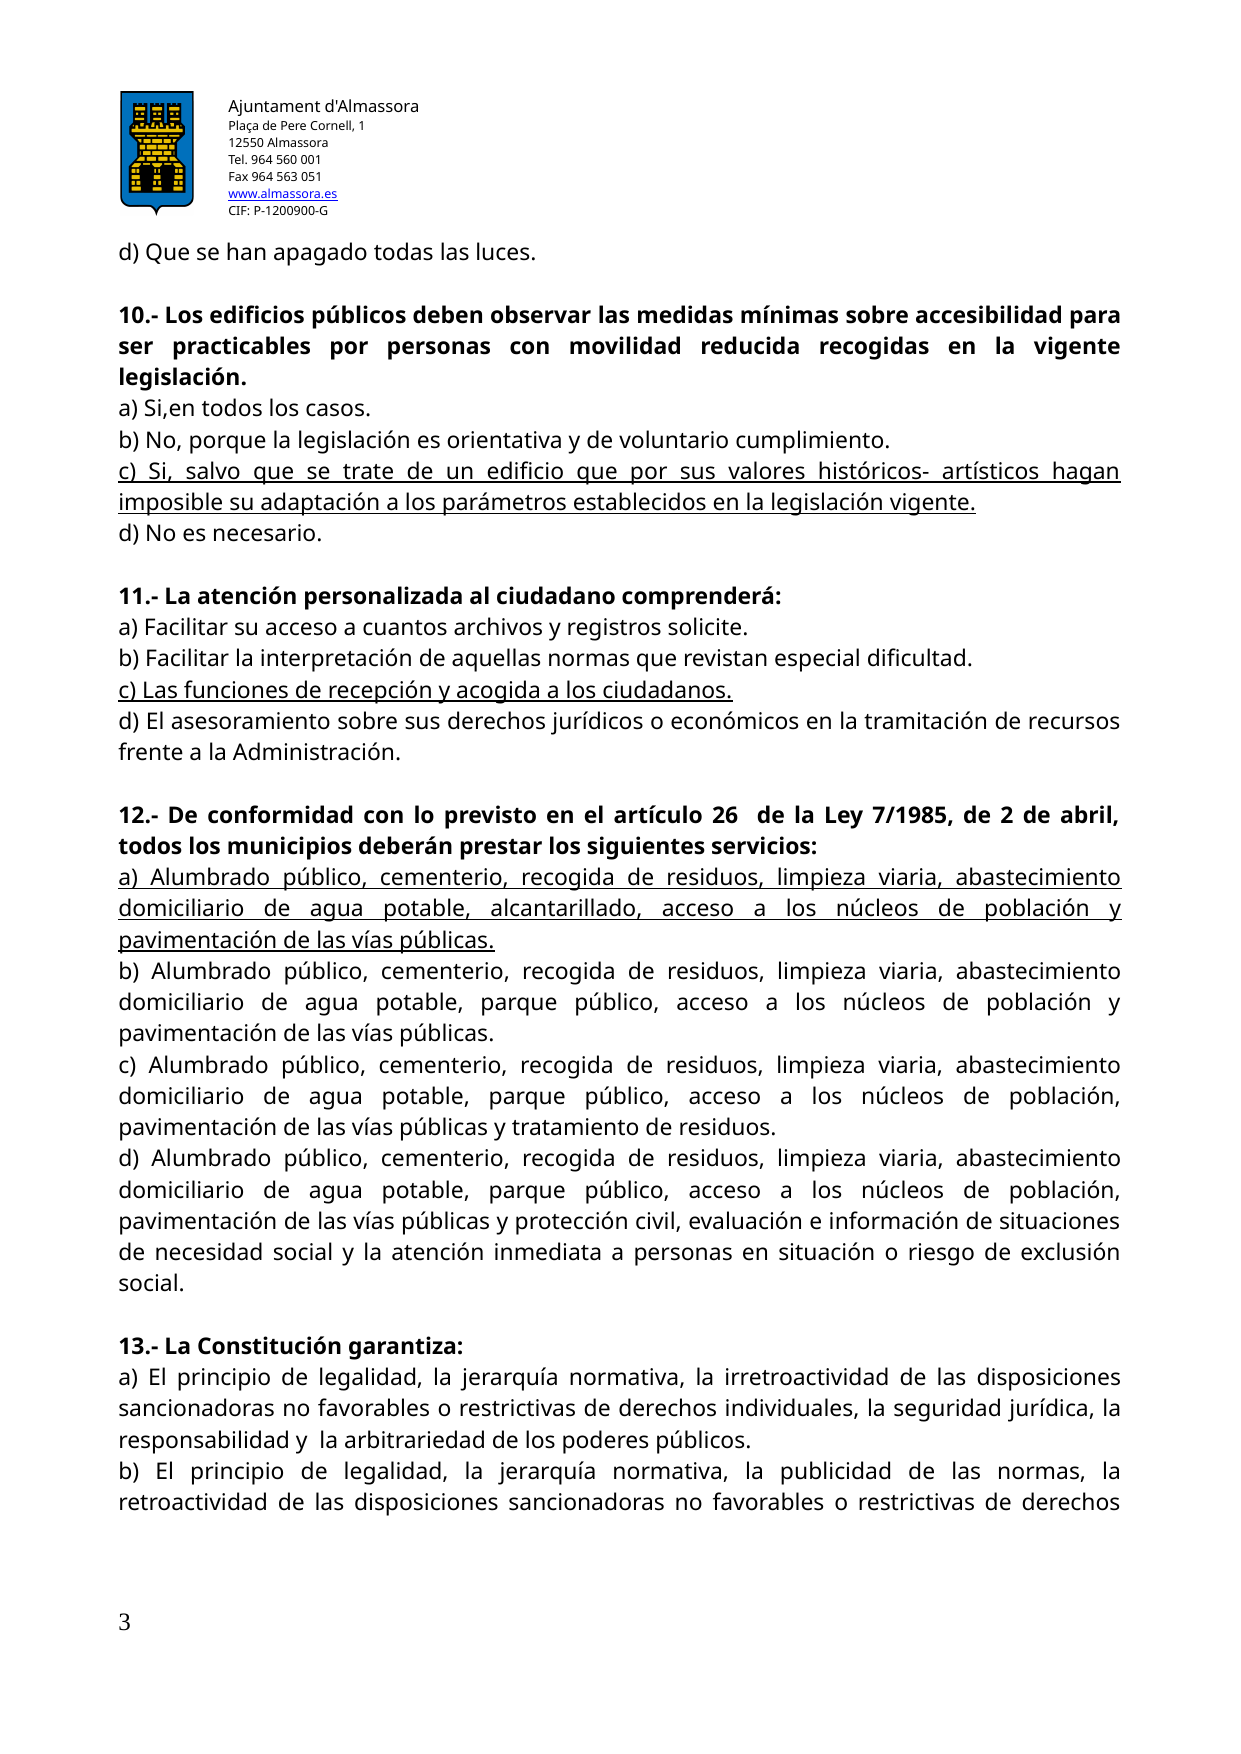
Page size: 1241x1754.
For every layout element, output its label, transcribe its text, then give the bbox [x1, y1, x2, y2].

text domiciliario de agua potable, alcantarillado, acceso a los núcleos de población y [118, 889, 1122, 919]
text a) Facilitar su acceso a cuantos archivos y registros solicite. [118, 611, 1122, 642]
text d) No es necesario. [118, 517, 1122, 549]
text d) Que se han apagado todas las luces. [118, 236, 1122, 267]
text 11.- La atención personalizada al ciudadano comprenderá: [118, 580, 1122, 611]
text 12.- De conformidad con lo previsto en el artículo 26 de la Ley 7/1985, de 2 de abril, todos los municipios deberán prestar los siguientes servicios: [118, 799, 1122, 861]
text a) Si,en todos los casos. [118, 392, 1122, 424]
text c) Alumbrado público, cementerio, recogida de residuos, limpieza viaria, abastecimiento domiciliario de agua potable, parque público, acceso a los núcleos de población, pavimentación de las vías públicas y tratamiento de residuos. [118, 1049, 1122, 1142]
text a) El principio de legalidad, la jerarquía normativa, la irretroactividad de las disposiciones sancionadoras no favorables o restrictivas de derechos individuales, la seguridad jurídica, la responsabilidad y la arbitrariedad de los poderes públicos. [118, 1361, 1122, 1455]
text 13.- La Constitución garantiza: [118, 1330, 1122, 1361]
text c) Si, salvo que se trate de un edificio que por sus valores históricos- artísticos hagan imposible su adaptación a los parámetros establecidos en la legislación vigente. [118, 455, 1122, 517]
text d) Alumbrado público, cementerio, recogida de residuos, limpieza viaria, abastecimiento domiciliario de agua potable, parque público, acceso a los núcleos de población, pavimentación de las vías públicas y protección civil, evaluación e información de situaciones de necesidad social y la atención inmediata a personas en situación o riesgo de exclusión social. [118, 1142, 1122, 1299]
text b) No, porque la legislación es orientativa y de voluntario cumplimiento. [118, 424, 1122, 455]
text b) Alumbrado público, cementerio, recogida de residuos, limpieza viaria, abastecimiento domiciliario de agua potable, parque público, acceso a los núcleos de población y pavimentación de las vías públicas. [118, 955, 1122, 1049]
text pavimentación de las vías públicas. [118, 920, 1122, 955]
text c) Las funciones de recepción y acogida a los ciudadanos. [118, 674, 1122, 705]
text b) Facilitar la interpretación de aquellas normas que revistan especial dificultad. [118, 642, 1122, 674]
text b) El principio de legalidad, la jerarquía normativa, la publicidad de las normas, la retroactividad de las disposiciones sancionadoras no favorables o restrictivas de derechos [118, 1455, 1122, 1517]
text 10.- Los edificios públicos deben observar las medidas mínimas sobre accesibilidad para ser practicables por personas con movilidad reducida recogidas en la vigente legislación. [118, 299, 1122, 392]
text d) El asesoramiento sobre sus derechos jurídicos o económicos en la tramitación de recursos frente a la Administración. [118, 705, 1122, 767]
text a) Alumbrado público, cementerio, recogida de residuos, limpieza viaria, abastecimiento [118, 861, 1122, 888]
